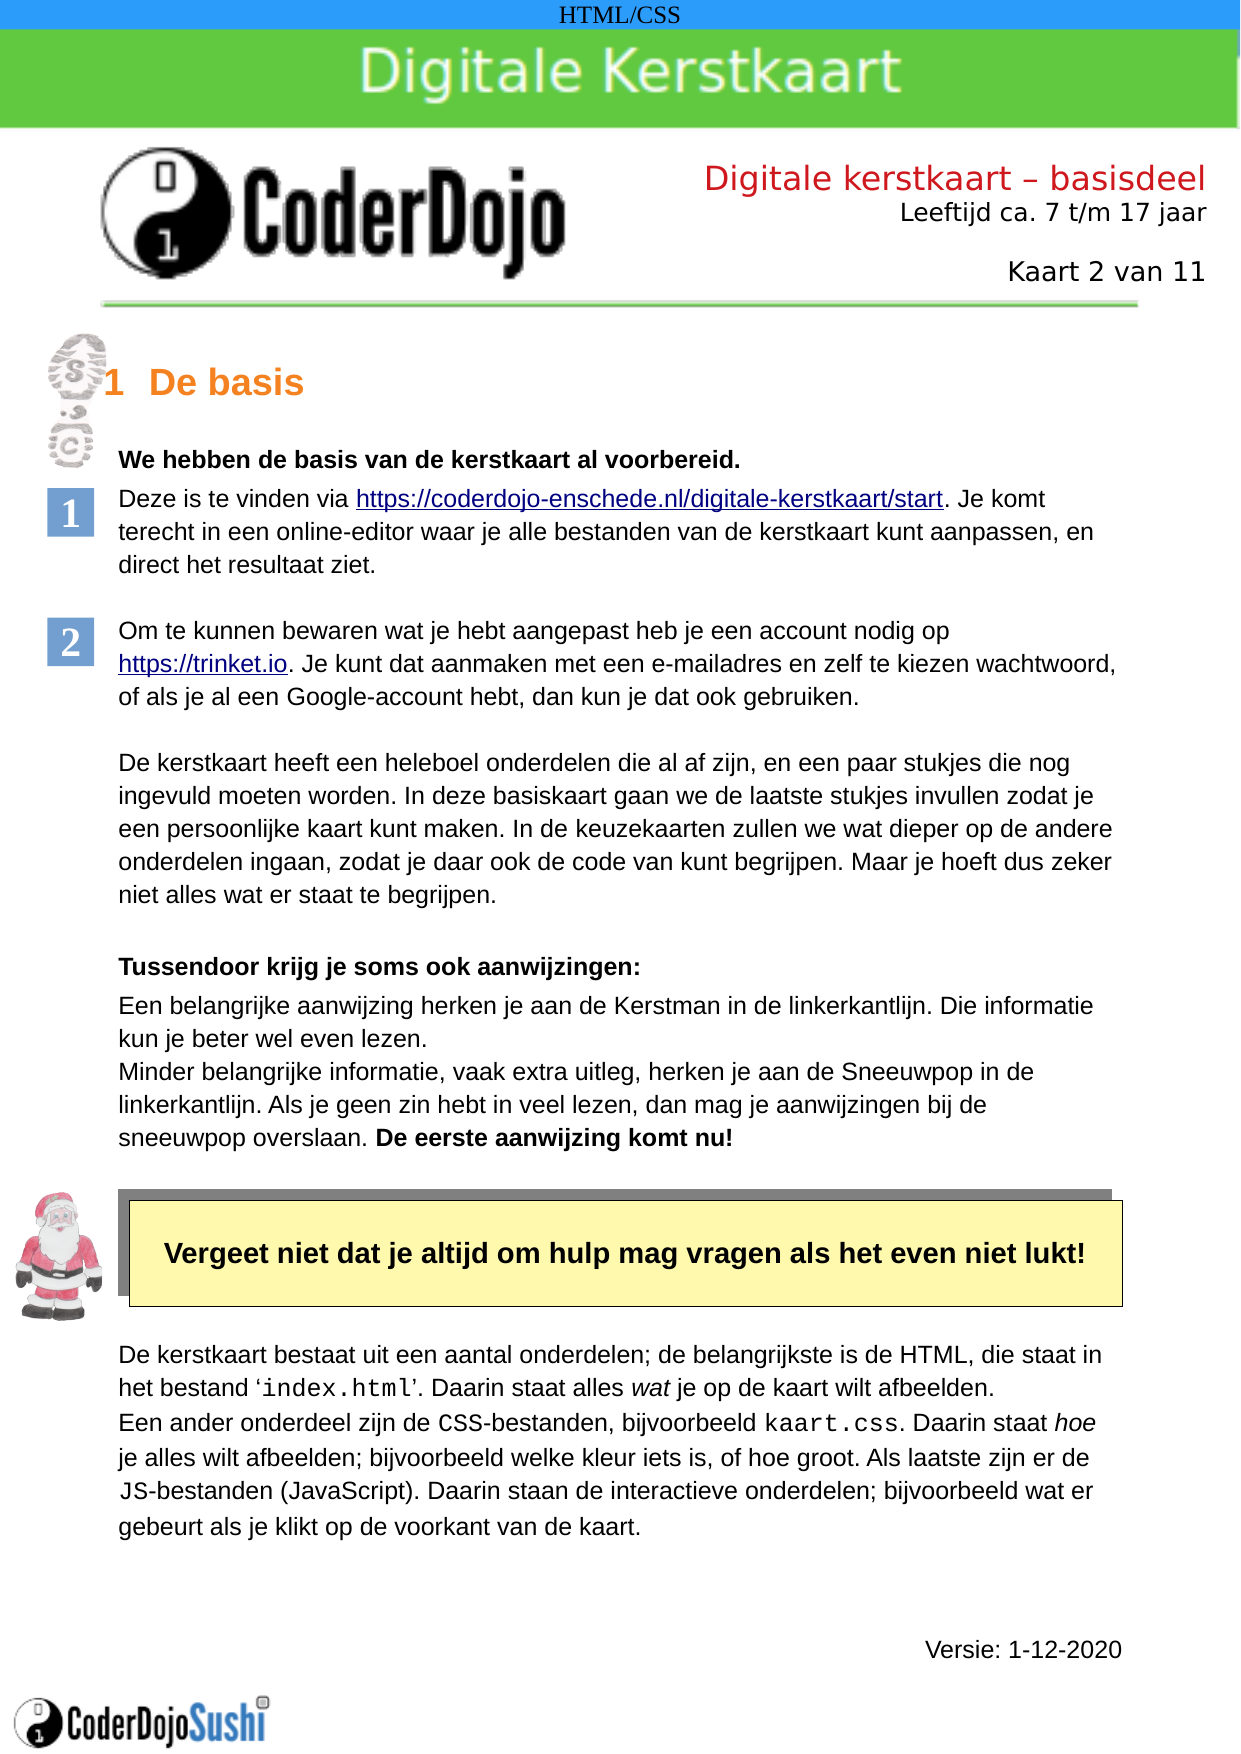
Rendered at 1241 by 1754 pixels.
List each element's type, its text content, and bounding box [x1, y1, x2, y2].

text Vergeet niet dat je altijd om hulp mag vragen als het even niet lukt! [130, 1233, 1122, 1267]
subtitle 1 De basis [107, 359, 1116, 403]
text We hebben de basis van de kerstkaart al voorbereid. [118, 445, 1122, 474]
text De kerstkaart bestaat uit een aantal onderdelen; de belangrijkste is de HTML, die staat in het bestand ‘index.html’. Daarin staat alles wat je op de kaart wilt afbeelden. [118, 1339, 1122, 1403]
text De kerstkaart heeft een heleboel onderdelen die al af zijn, en een paar stukjes die nog ingevuld moeten worden. In deze basiskaart gaan we de laatste stukjes invullen zodat je een persoonlijke kaart kunt maken. In de keuzekaarten zullen we wat dieper op de andere onderdelen ingaan, zodat je daar ook de code van kunt begrijpen. Maar je hoeft dus zeker niet alles wat er staat te begrijpen. [118, 748, 1122, 909]
picture [15, 1192, 103, 1321]
picture [0, 1684, 279, 1754]
text Deze is te vinden via https://coderdojo-enschede.nl/digitale-kerstkaart/start. Je komt terecht in een online-editor waar je alle bestanden van de kerstkaart kunt aanpassen, en direct het resultaat ziet. [118, 484, 1122, 579]
text Tussendoor krijg je soms ook aanwijzingen: [118, 952, 1122, 981]
text Een ander onderdeel zijn de CSS-bestanden, bijvoorbeeld kaart.css. Daarin staat hoe je alles wilt afbeelden; bijvoorbeeld welke kleur iets is, of hoe groot. Als laatste zijn er de JS-bestanden (JavaScript). Daarin staan de interactieve onderdelen; bijvoorbeeld wat er gebeurt als je klikt op de voorkant van de kaart. [118, 1408, 1122, 1540]
text Om te kunnen bewaren wat je hebt aangepast heb je een account nodig op https://trinket.io. Je kunt dat aanmaken met een e-mailadres en zelf te kiezen wachtwoord, of als je al een Google-account hebt, dan kun je dat ook gebruiken. [118, 616, 1122, 711]
picture [0, 30, 1241, 468]
text Een belangrijke aanwijzing herken je aan de Kerstman in de linkerkantlijn. Die informatie kun je beter wel even lezen. [118, 991, 1122, 1053]
text Minder belangrijke informatie, vaak extra uitleg, herken je aan de Sneeuwpop in de linkerkantlijn. Als je geen zin hebt in veel lezen, dan mag je aanwijzingen bij de sneeuwpop overslaan. De eerste aanwijzing komt nu! [118, 1057, 1122, 1152]
